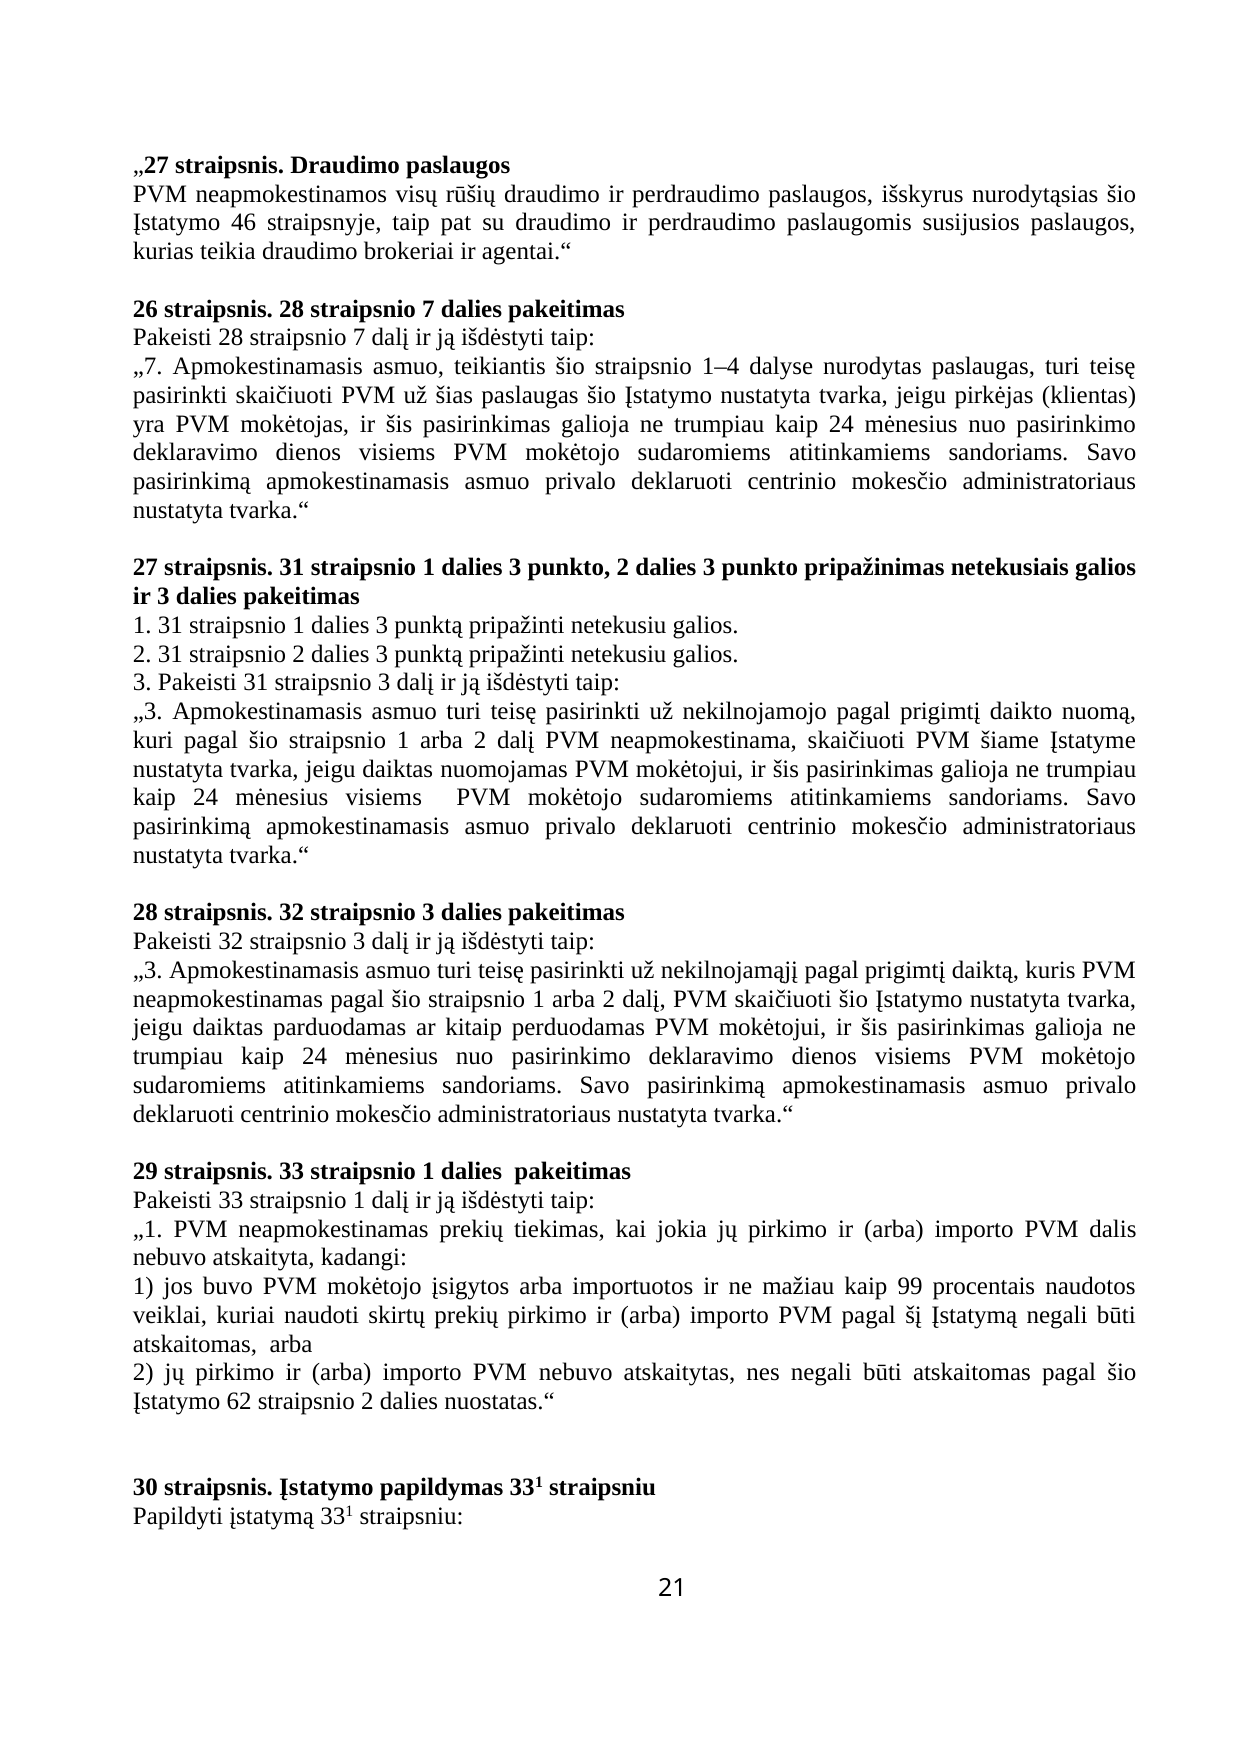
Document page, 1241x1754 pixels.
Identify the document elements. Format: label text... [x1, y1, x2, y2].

text PVM neapmokestinamos visų rūšių draudimo ir perdraudimo paslaugos, išskyrus nurodytąsias šio Įstatymo 46 straipsnyje, taip pat su draudimo ir perdraudimo paslaugomis susijusios paslaugos, kurias teikia draudimo brokeriai ir agentai.“ [133, 179, 1137, 265]
text 29 straipsnis. 33 straipsnio 1 dalies pakeitimas [133, 1156, 1137, 1185]
text „1. PVM neapmokestinamas prekių tiekimas, kai jokia jų pirkimo ir (arba) importo PVM dalis nebuvo atskaityta, kadangi: [133, 1214, 1137, 1271]
text 26 straipsnis. 28 straipsnio 7 dalies pakeitimas [133, 294, 1137, 322]
text Pakeisti 33 straipsnio 1 dalį ir ją išdėstyti taip: [133, 1185, 1137, 1214]
text 2) jų pirkimo ir (arba) importo PVM nebuvo atskaitytas, nes negali būti atskaitomas pagal šio Įstatymo 62 straipsnio 2 dalies nuostatas.“ [133, 1357, 1137, 1415]
text „3. Apmokestinamasis asmuo turi teisę pasirinkti už nekilnojamojo pagal prigimtį daikto nuomą, kuri pagal šio straipsnio 1 arba 2 dalį PVM neapmokestinama, skaičiuoti PVM šiame Įstatyme nustatyta tvarka, jeigu daiktas nuomojamas PVM mokėtojui, ir šis pasirinkimas galioja ne trumpiau kaip 24 mėnesius visiems PVM mokėtojo sudaromiems atitinkamiems sandoriams. Savo pasirinkimą apmokestinamasis asmuo privalo deklaruoti centrinio mokesčio administratoriaus nustatyta tvarka.“ [133, 696, 1137, 869]
text „27 straipsnis. Draudimo paslaugos [133, 150, 1137, 179]
text 30 straipsnis. Įstatymo papildymas 331 straipsniu [133, 1472, 1137, 1501]
text „3. Apmokestinamasis asmuo turi teisę pasirinkti už nekilnojamąjį pagal prigimtį daiktą, kuris PVM neapmokestinamas pagal šio straipsnio 1 arba 2 dalį, PVM skaičiuoti šio Įstatymo nustatyta tvarka, jeigu daiktas parduodamas ar kitaip perduodamas PVM mokėtojui, ir šis pasirinkimas galioja ne trumpiau kaip 24 mėnesius nuo pasirinkimo deklaravimo dienos visiems PVM mokėtojo sudaromiems atitinkamiems sandoriams. Savo pasirinkimą apmokestinamasis asmuo privalo deklaruoti centrinio mokesčio administratoriaus nustatyta tvarka.“ [133, 955, 1137, 1127]
text Papildyti įstatymą 331 straipsniu: [133, 1501, 1137, 1530]
text 1) jos buvo PVM mokėtojo įsigytos arba importuotos ir ne mažiau kaip 99 procentais naudotos veiklai, kuriai naudoti skirtų prekių pirkimo ir (arba) importo PVM pagal šį Įstatymą negali būti atskaitomas, arba [133, 1271, 1137, 1357]
text 1. 31 straipsnio 1 dalies 3 punktą pripažinti netekusiu galios. [133, 610, 1137, 639]
text „7. Apmokestinamasis asmuo, teikiantis šio straipsnio 1–4 dalyse nurodytas paslaugas, turi teisę pasirinkti skaičiuoti PVM už šias paslaugas šio Įstatymo nustatyta tvarka, jeigu pirkėjas (klientas) yra PVM mokėtojas, ir šis pasirinkimas galioja ne trumpiau kaip 24 mėnesius nuo pasirinkimo deklaravimo dienos visiems PVM mokėtojo sudaromiems atitinkamiems sandoriams. Savo pasirinkimą apmokestinamasis asmuo privalo deklaruoti centrinio mokesčio administratoriaus nustatyta tvarka.“ [133, 351, 1137, 524]
text Pakeisti 28 straipsnio 7 dalį ir ją išdėstyti taip: [133, 322, 1137, 351]
text 3. Pakeisti 31 straipsnio 3 dalį ir ją išdėstyti taip: [133, 667, 1137, 696]
text Pakeisti 32 straipsnio 3 dalį ir ją išdėstyti taip: [133, 926, 1137, 955]
text 2. 31 straipsnio 2 dalies 3 punktą pripažinti netekusiu galios. [133, 639, 1137, 667]
text 27 straipsnis. 31 straipsnio 1 dalies 3 punkto, 2 dalies 3 punkto pripažinimas netekusiais galios ir 3 dalies pakeitimas [133, 552, 1137, 610]
text 28 straipsnis. 32 straipsnio 3 dalies pakeitimas [133, 897, 1137, 926]
